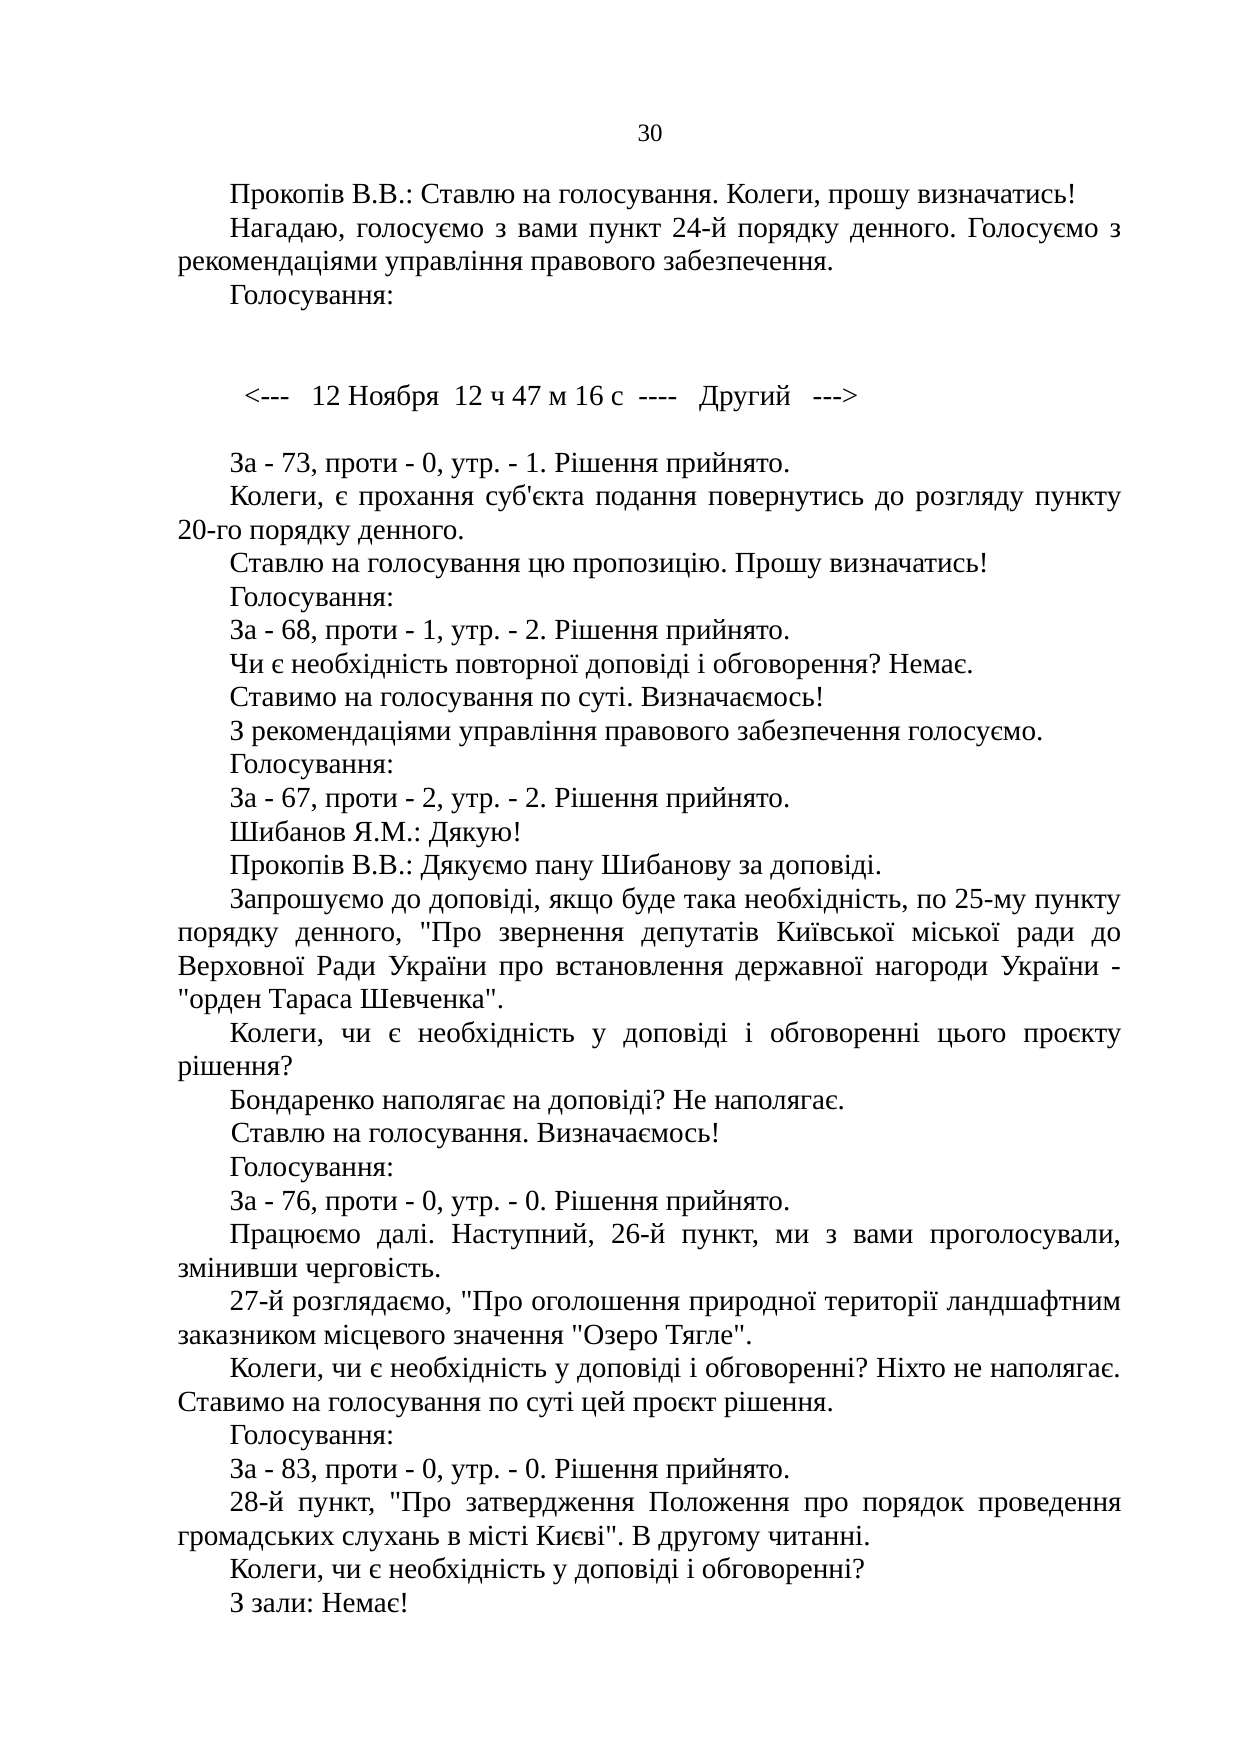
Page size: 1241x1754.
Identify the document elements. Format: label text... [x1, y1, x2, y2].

text Голосування: [177, 277, 1122, 311]
text Ставлю на голосування цю пропозицію. Прошу визначатись! [177, 545, 1122, 579]
text Голосування: [177, 747, 1122, 780]
text Ставимо на голосування по суті. Визначаємось! [177, 679, 1122, 713]
text 27-й розглядаємо, "Про оголошення природної території ландшафтним заказником місцевого значення "Озеро Тягле". [177, 1283, 1122, 1350]
text За - 76, проти - 0, утр. - 0. Рішення прийнято. [177, 1183, 1122, 1216]
text Голосування: [177, 1417, 1122, 1451]
text Голосування: [177, 1149, 1122, 1183]
text За - 67, проти - 2, утр. - 2. Рішення прийнято. [177, 780, 1122, 814]
text Голосування: [177, 579, 1122, 612]
text <--- 12 Ноября 12 ч 47 м 16 с ---- Другий ---> [177, 378, 1122, 411]
text Нагадаю, голосуємо з вами пункт 24-й порядку денного. Голосуємо з рекомендаціями управління правового забезпечення. [177, 210, 1122, 277]
text З рекомендаціями управління правового забезпечення голосуємо. [177, 713, 1122, 747]
text Колеги, чи є необхідність у доповіді і обговоренні цього проєкту рішення? [177, 1015, 1122, 1082]
text За - 68, проти - 1, утр. - 2. Рішення прийнято. [177, 612, 1122, 646]
text Чи є необхідність повторної доповіді і обговорення? Немає. [177, 646, 1122, 679]
text Колеги, є прохання суб'єкта подання повернутись до розгляду пункту 20-го порядку денного. [177, 478, 1122, 545]
text 28-й пункт, "Про затвердження Положення про порядок проведення громадських слухань в місті Києві". В другому читанні. [177, 1484, 1122, 1552]
text Колеги, чи є необхідність у доповіді і обговоренні? [177, 1552, 1122, 1585]
text З зали: Немає! [177, 1585, 1122, 1619]
text Прокопів В.В.: Дякуємо пану Шибанову за доповіді. [177, 847, 1122, 881]
text Запрошуємо до доповіді, якщо буде така необхідність, по 25-му пункту порядку денного, "Про звернення депутатів Київської міської ради до Верховної Ради України про встановлення державної нагороди України - "орден Тараса Шевченка". [177, 881, 1122, 1015]
text За - 83, проти - 0, утр. - 0. Рішення прийнято. [177, 1451, 1122, 1484]
text Шибанов Я.М.: Дякую! [177, 814, 1122, 847]
text Прокопів В.В.: Ставлю на голосування. Колеги, прошу визначатись! [177, 176, 1122, 210]
text Бондаренко наполягає на доповіді? Не наполягає. [177, 1082, 1122, 1116]
text Ставлю на голосування. Визначаємось! [177, 1116, 1122, 1149]
text Працюємо далі. Наступний, 26-й пункт, ми з вами проголосували, змінивши черговість. [177, 1216, 1122, 1283]
text За - 73, проти - 0, утр. - 1. Рішення прийнято. [177, 445, 1122, 478]
text Колеги, чи є необхідність у доповіді і обговоренні? Ніхто не наполягає. Ставимо на голосування по суті цей проєкт рішення. [177, 1350, 1122, 1417]
